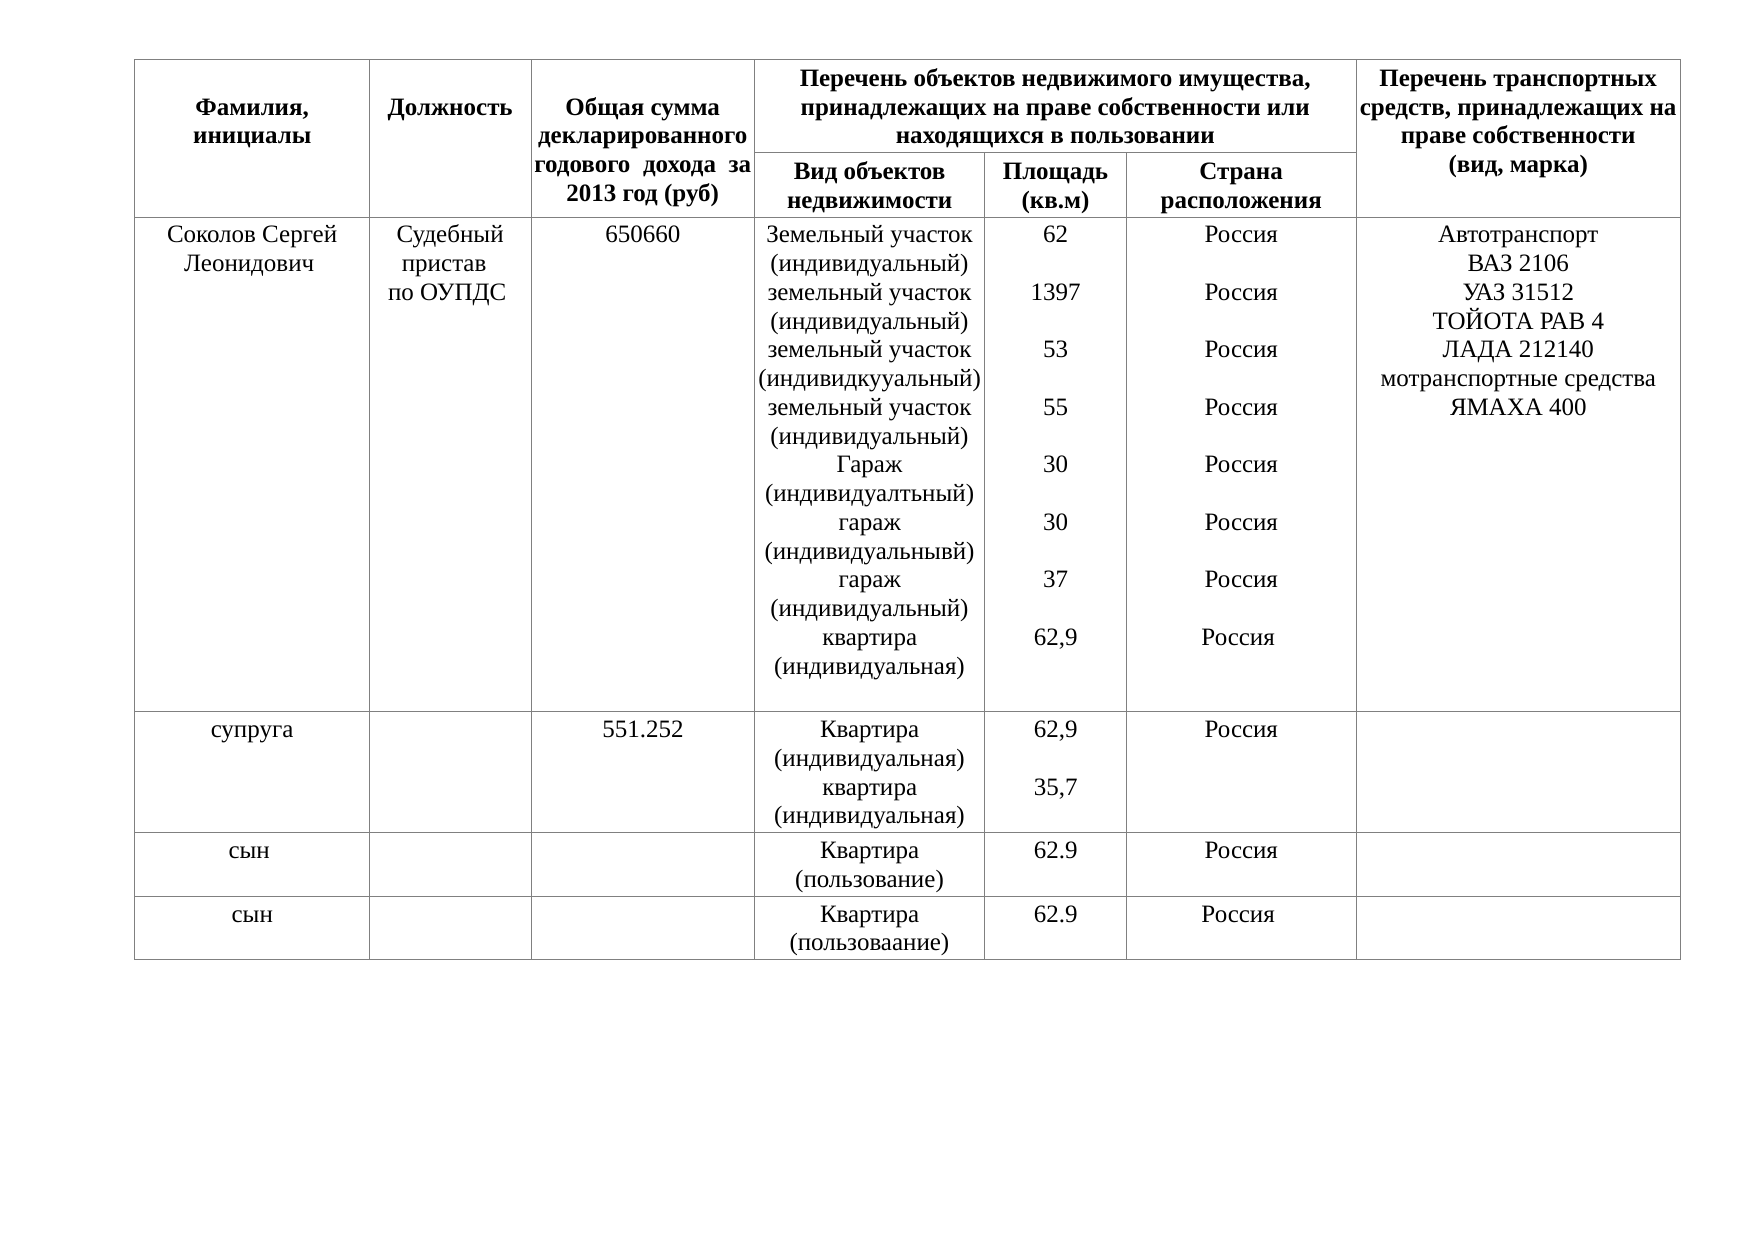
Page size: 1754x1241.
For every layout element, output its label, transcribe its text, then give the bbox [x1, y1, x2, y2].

table_cell Россия [1127, 897, 1356, 959]
table_header Фамилия, инициалы [135, 60, 369, 217]
table_cell [532, 833, 754, 896]
table_cell 650660 [532, 218, 754, 711]
table_cell [370, 833, 531, 896]
table_cell [1357, 897, 1680, 959]
table_cell Россия [1127, 833, 1356, 896]
table_cell Квартира (пользоваание) [755, 897, 984, 959]
table_cell Площадь (кв.м) [985, 153, 1126, 217]
table_cell 62,9 [985, 833, 1126, 896]
table_cell Земельный участок (индивидуальный) земельный участок (индивидуальный) земельный участок (индивидкууальный) земельный участок (индивидуальный) Гараж (индивидуалтьный) гараж (индивидуальнывй) гараж (индивидуальный) квартира (индивидуальная) [755, 218, 984, 711]
table_cell сын [135, 833, 369, 896]
table_header Перечень объектов недвижимого имущества, принадлежащих на праве собственности или находящихся в пользовании [755, 60, 1356, 152]
table_cell Автотранспорт ВАЗ 2106 УАЗ 31512 ТОЙОТА РАВ 4 ЛАДА 212140 мотранспортные средства ЯМАХА 400 [1357, 218, 1680, 711]
table_cell Судебный пристав по ОУПДС [370, 218, 531, 711]
table_cell 62,9 35,7 [985, 712, 1126, 832]
table_header Перечень транспортных средств, принадлежащих на праве собственности (вид, марка) [1357, 60, 1680, 217]
table_cell Соколов Сергей Леонидович [135, 218, 369, 711]
table_header Должность [370, 60, 531, 217]
table_cell Россия [1127, 712, 1356, 832]
table_cell Страна расположения [1127, 153, 1356, 217]
table_cell Вид объектов недвижимости [755, 153, 984, 217]
table_cell [532, 897, 754, 959]
table_cell 62,9 [985, 897, 1126, 959]
table_cell [370, 712, 531, 832]
table_cell [1357, 833, 1680, 896]
table_cell 62 1397 53 55 30 30 37 62,9 [985, 218, 1126, 711]
table_cell Квартира (индивидуальная) квартира (индивидуальная) [755, 712, 984, 832]
table_header Общая сумма декларированного годового дохода за 2013 год (руб) [532, 60, 754, 217]
table_cell Россия Россия Россия Россия Россия Россия Россия Россия [1127, 218, 1356, 711]
table_cell 551.252 [532, 712, 754, 832]
table_cell Квартира (пользование) [755, 833, 984, 896]
table_cell [370, 897, 531, 959]
table_cell сын [135, 897, 369, 959]
table_cell супруга [135, 712, 369, 832]
table_cell [1357, 712, 1680, 832]
